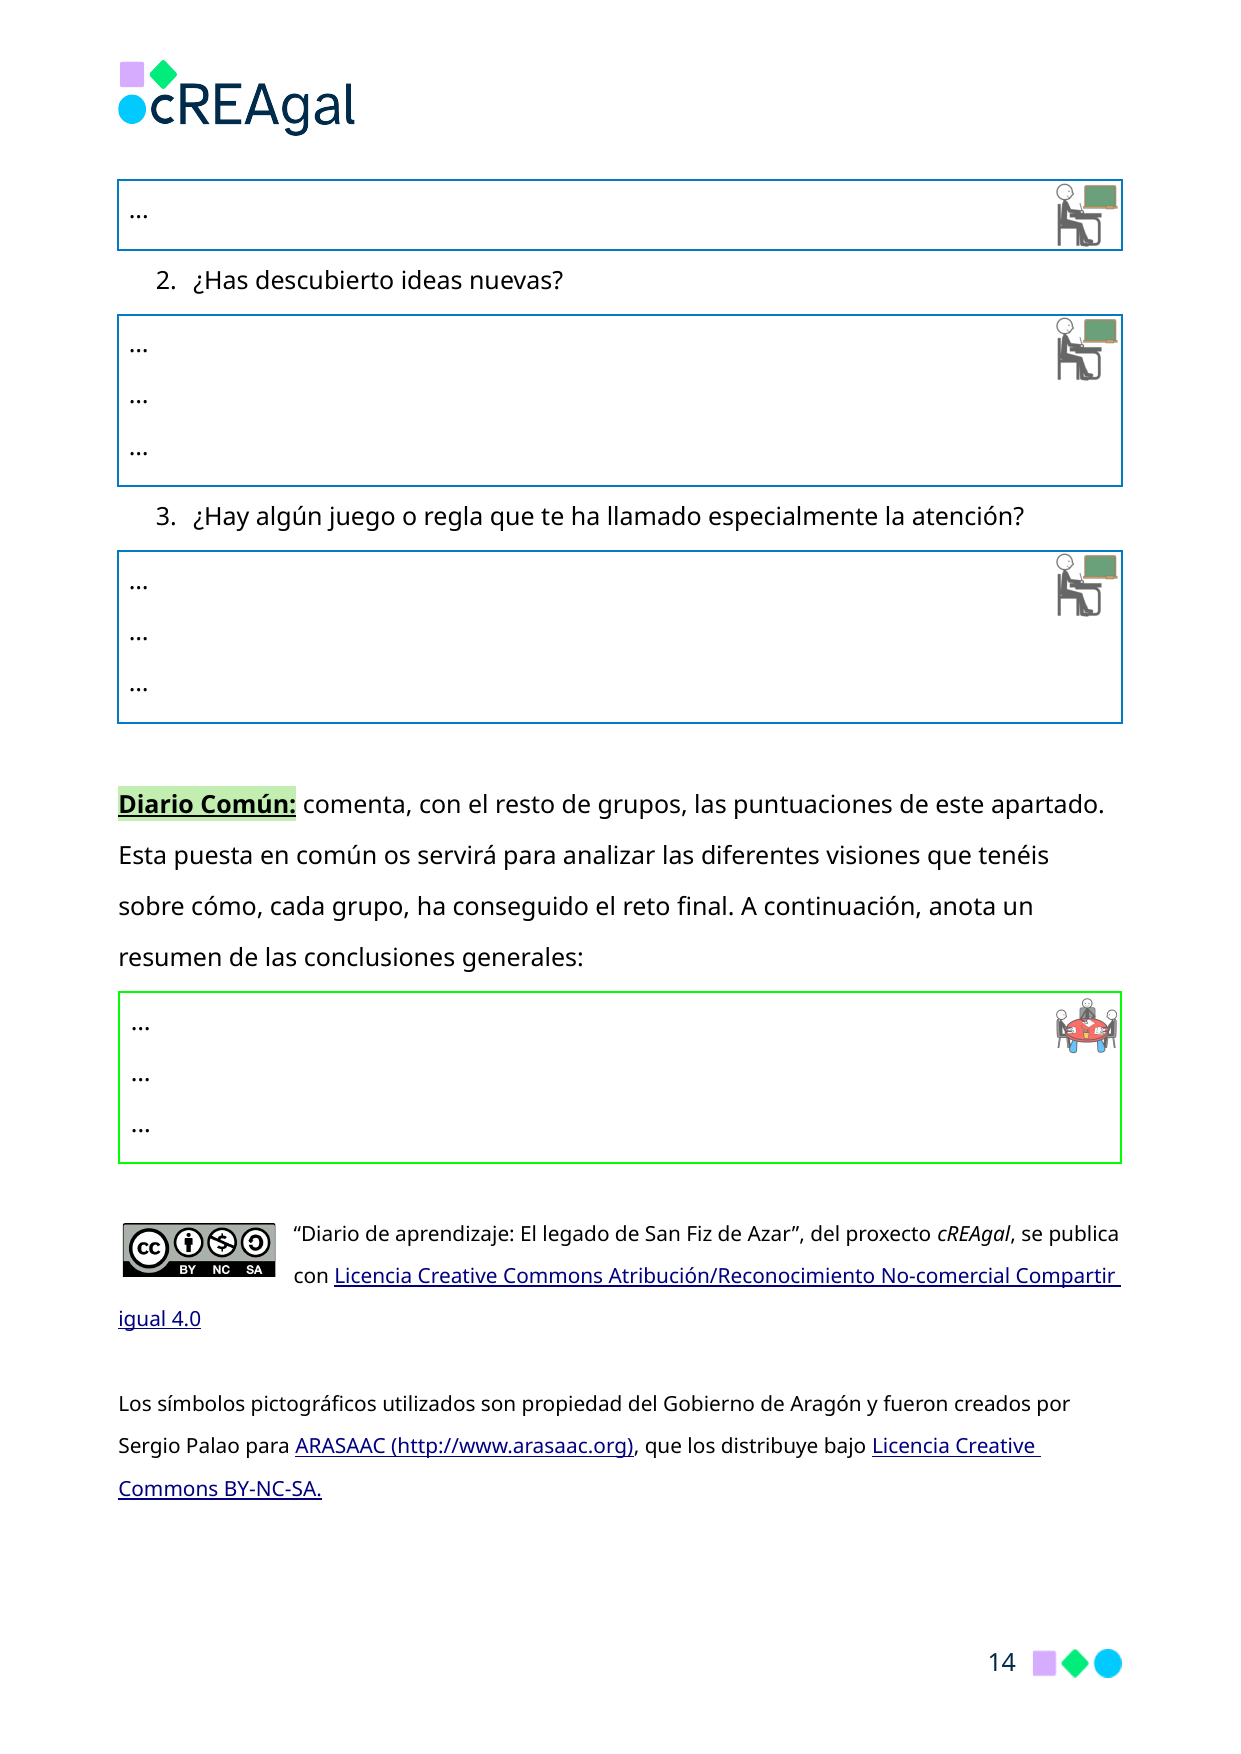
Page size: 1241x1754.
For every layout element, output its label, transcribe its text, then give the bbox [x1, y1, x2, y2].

text Diario Común: comenta, con el resto de grupos, las puntuaciones de este apartado. Esta puesta en común os servirá para analizar las diferentes visiones que tenéis sobre cómo, cada grupo, ha conseguido el reto final. A continuación, anota un resumen de las conclusiones generales: [118, 786, 1122, 974]
picture [1112, 1649, 1122, 1660]
table_header ... [119, 181, 1121, 249]
picture [1032, 1649, 1105, 1678]
text Los símbolos pictográficos utilizados son propiedad del Gobierno de Aragón y fueron creados por Sergio Palao para ARASAAC (http://www.arasaac.org), que los distribuye bajo Licencia Creative Commons BY-NC-SA. [118, 1389, 1122, 1503]
list ¿Hay algún juego o regla que te ha llamado especialmente la atención? [156, 499, 1122, 533]
table_header … … … [119, 316, 1121, 485]
table_header … … ... [120, 993, 1120, 1162]
text “Diario de aprendizaje: El legado de San Fiz de Azar”, del proxecto cREAgal, se publica con Licencia Creative Commons Atribución/Reconocimiento No-comercial Compartir igual 4.0 [118, 1219, 1122, 1332]
picture [118, 60, 355, 136]
table_header … … … [119, 552, 1121, 722]
list ¿Has descubierto ideas nuevas? [156, 262, 1122, 297]
picture [122, 1223, 276, 1277]
picture [1111, 1666, 1122, 1678]
